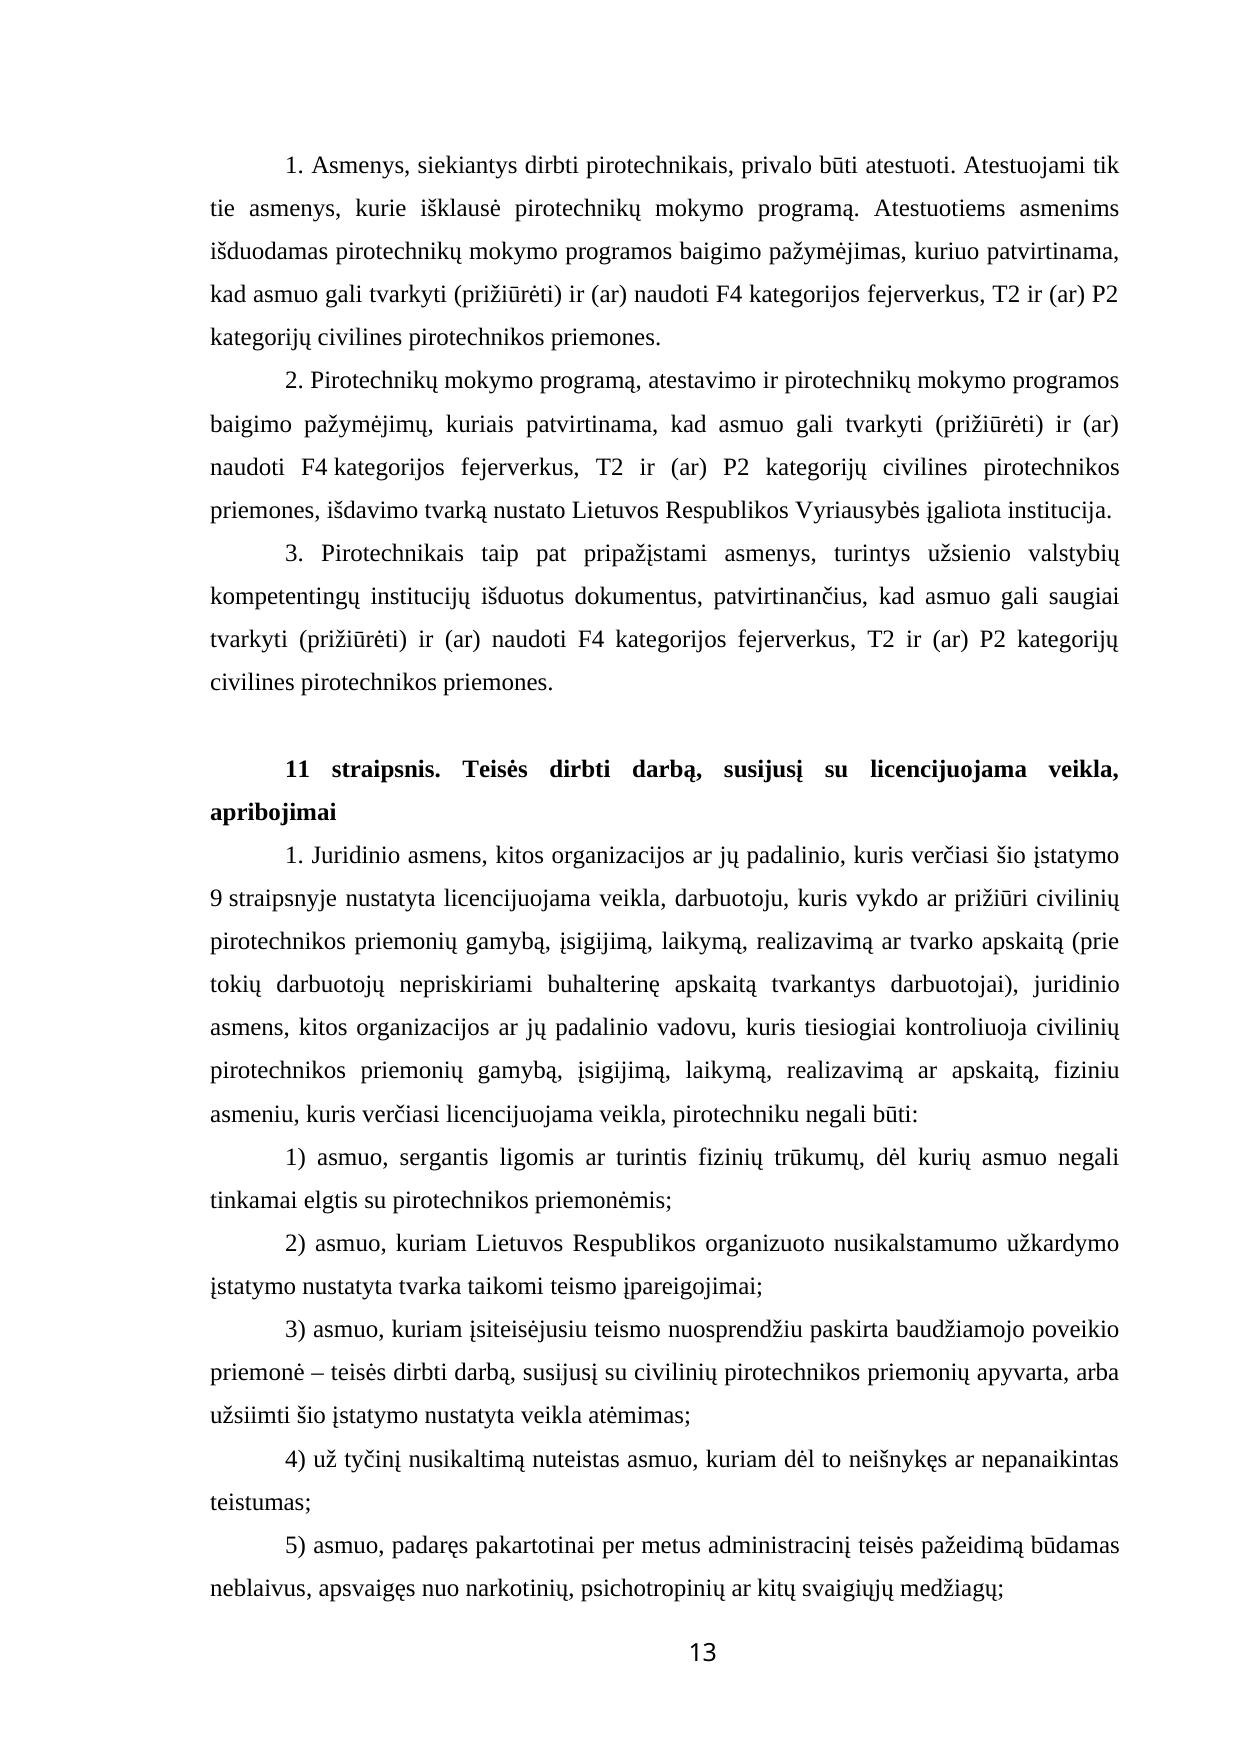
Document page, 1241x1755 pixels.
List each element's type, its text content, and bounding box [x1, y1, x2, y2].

text 11 straipsnis. Teisės dirbti darbą, susijusį su licencijuojama veikla, apribojimai [210, 754, 1120, 826]
text 2. Pirotechnikų mokymo programą, atestavimo ir pirotechnikų mokymo programos baigimo pažymėjimų, kuriais patvirtinama, kad asmuo gali tvarkyti (prižiūrėti) ir (ar) naudoti F4 kategorijos fejerverkus, T2 ir (ar) P2 kategorijų civilines pirotechnikos priemones, išdavimo tvarką nustato Lietuvos Respublikos Vyriausybės įgaliota institucija. [210, 366, 1120, 524]
text 2) asmuo, kuriam Lietuvos Respublikos organizuoto nusikalstamumo užkardymo įstatymo nustatyta tvarka taikomi teismo įpareigojimai; [210, 1228, 1120, 1300]
text 1. Juridinio asmens, kitos organizacijos ar jų padalinio, kuris verčiasi šio įstatymo 9 straipsnyje nustatyta licencijuojama veikla, darbuotoju, kuris vykdo ar prižiūri civilinių pirotechnikos priemonių gamybą, įsigijimą, laikymą, realizavimą ar tvarko apskaitą (prie tokių darbuotojų nepriskiriami buhalterinę apskaitą tvarkantys darbuotojai), juridinio asmens, kitos organizacijos ar jų padalinio vadovu, kuris tiesiogiai kontroliuoja civilinių pirotechnikos priemonių gamybą, įsigijimą, laikymą, realizavimą ar apskaitą, fiziniu asmeniu, kuris verčiasi licencijuojama veikla, pirotechniku negali būti: [210, 840, 1120, 1127]
text 3) asmuo, kuriam įsiteisėjusiu teismo nuosprendžiu paskirta baudžiamojo poveikio priemonė – teisės dirbti darbą, susijusį su civilinių pirotechnikos priemonių apyvarta, arba užsiimti šio įstatymo nustatyta veikla atėmimas; [210, 1314, 1120, 1429]
text 4) už tyčinį nusikaltimą nuteistas asmuo, kuriam dėl to neišnykęs ar nepanaikintas teistumas; [210, 1444, 1120, 1516]
text 1. Asmenys, siekiantys dirbti pirotechnikais, privalo būti atestuoti. Atestuojami tik tie asmenys, kurie išklausė pirotechnikų mokymo programą. Atestuotiems asmenims išduodamas pirotechnikų mokymo programos baigimo pažymėjimas, kuriuo patvirtinama, kad asmuo gali tvarkyti (prižiūrėti) ir (ar) naudoti F4 kategorijos fejerverkus, T2 ir (ar) P2 kategorijų civilines pirotechnikos priemones. [210, 150, 1120, 351]
text 3. Pirotechnikais taip pat pripažįstami asmenys, turintys užsienio valstybių kompetentingų institucijų išduotus dokumentus, patvirtinančius, kad asmuo gali saugiai tvarkyti (prižiūrėti) ir (ar) naudoti F4 kategorijos fejerverkus, T2 ir (ar) P2 kategorijų civilines pirotechnikos priemones. [210, 538, 1120, 696]
text 1) asmuo, sergantis ligomis ar turintis fizinių trūkumų, dėl kurių asmuo negali tinkamai elgtis su pirotechnikos priemonėmis; [210, 1142, 1120, 1214]
text 5) asmuo, padaręs pakartotinai per metus administracinį teisės pažeidimą būdamas neblaivus, apsvaigęs nuo narkotinių, psichotropinių ar kitų svaigiųjų medžiagų; [210, 1530, 1120, 1602]
